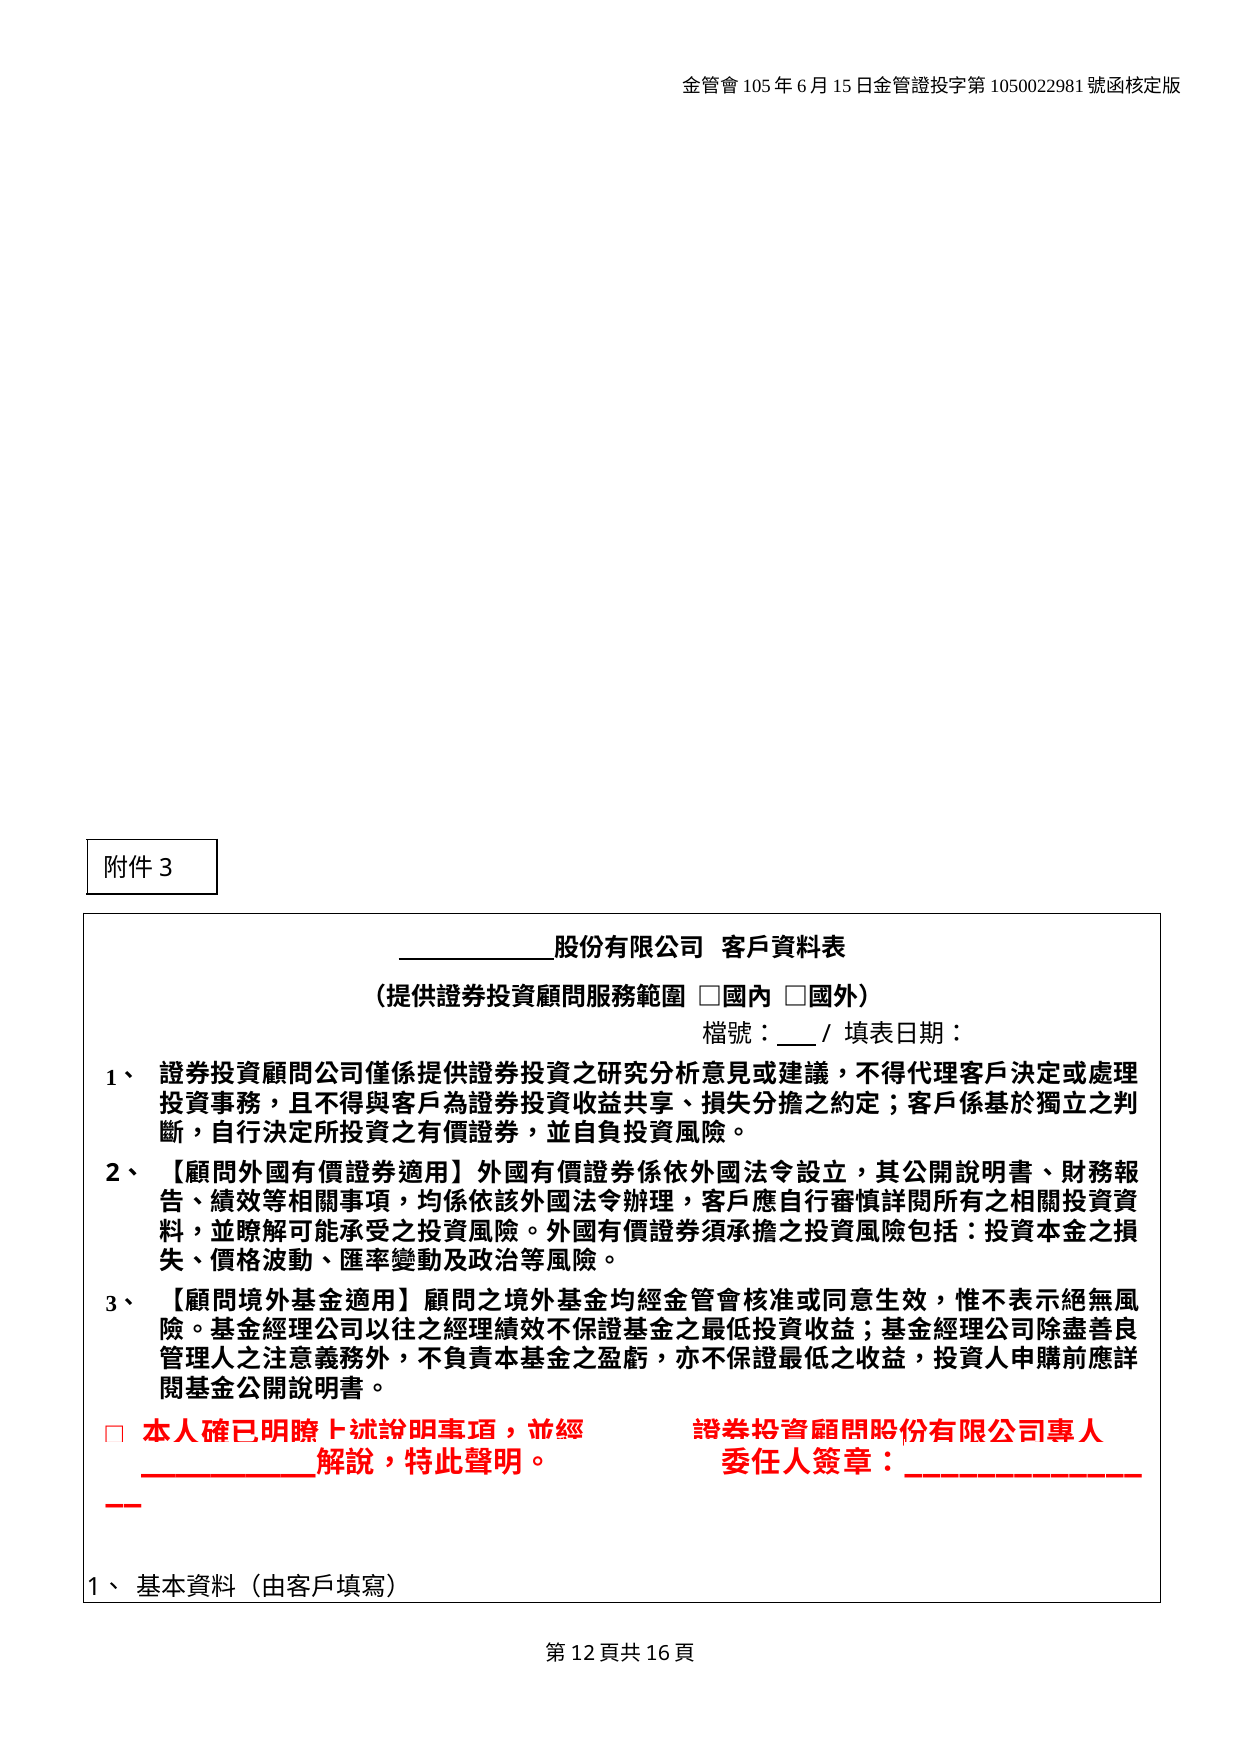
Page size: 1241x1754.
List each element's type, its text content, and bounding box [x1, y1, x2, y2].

table_header 股份有限公司 客戶資料表 （提供證券投資顧問服務範圍 □國內 □國外） 檔號： / 填表日期： 證券投資顧問公司僅係提供證券投資之研究分析意見或建議，不得代理客戶決定或處理投資事務，且不得與客戶為證券投資收益共享、損失分擔之約定；客戶係基於獨立之判斷，自行決定所投資之有價證券，並自負投資風險。 【顧問外國有價證券適用】外國有價證券係依外國法令設立，其公開說明書、財務報告、績效等相關事項，均係依該外國法令辦理，客戶應自行審慎詳閱所有之相關投資資料，並瞭解可能承受之投資風險。外國有價證券須承擔之投資風險包括：投資本金之損失、價格波動、匯率變動及政治等風險。 【顧問境外基金適用】顧問之境外基金均經金管會核准或同意生效，惟不表示絕無風險。基金經理公司以往之經理績效不保證基金之最低投資收益；基金經理公司除盡善良管理人之注意義務外，不負責本基金之盈虧，亦不保證最低之收益，投資人申購前應詳閱基金公開說明書。 □ 本人確已明瞭上述說明事項，並經______證券投資顧問股份有限公司專人______________解說，特此聲明。 委任人簽章：_______________ 基本資料（由客戶填寫） （一）自然人客戶適用 姓名： 出生日期： 年 月 日 身分證字號： 性別： □ 男 □ 女 婚姻： □ 已婚 □ 未婚 戶籍地址： 電話： 通訊地址： 電話： 教育程度：□研究所以上 □研究所 □大學 □專科 □高中 □國中 □國小 □其他 服務機構： 擔任職務： 電話： 職業類別：□商 □工 □農 □軍 □公 □教 □自由業 □家管 □其他 電傳號碼(FAX)： 電子信箱： （二）法人客戶適用 機構或公司名稱： 負責人姓名： 地址： 電話： 電傳號碼(FAX)： 成立日期： 年 月 日 營利事業登記證統一編號： 主要業務或營業項目： 聯絡人姓名： 電話： 電子信箱： 客戶屬性（由客戶填寫，並提供相關證明文件） □非專業投資人（即符合專業投資人條件以外之投資人） □專業投資人：（以下則一勾選） □專業機構投資人：□銀行 □保險公司 □票券金融公司 □證券商 □基金管理公司 □政府投資機構 □政府基金 □退休基金 □共同基金 □單位信託 □證券投資信託公司 □證券投資顧問公司 □信託業 □期貨商 □期貨服務事業 □其他 □最近一期經會計師查核或核閱之財務報告總資產超過新臺幣五千萬元之法人或基金。 □同時符合以下3項條件，並以書面向受託或銷售機構申請為專業投資人之自然人： 提供新臺幣三千萬元以上之財力證明；或單筆投資逾新臺幣三百萬元之等值外幣，且於該受託、銷售機構之存款及投資(含該筆投資)往來總資產逾新臺幣一千五百萬元，並提供總資產超過新臺幣三千萬元以上之財力聲明書。 投資人具備充分之金融商品專業知識或交易經驗。 投資人充分瞭解受託或銷售機構受專業投資人委託投資得免除之責任，同意簽署為專業投資人。 三、投資資力－財務狀況（由客戶填寫） （一）自然人客戶適用（擇一填寫） □年收入金額：□100萬元以下 □100萬元至300萬元 □300萬元至500萬元 □500萬元以上 □家庭年收入：□100萬元以下 □100萬元至500萬元 □500萬元至800萬元 □800萬元至1000萬元□ 1000萬元以上 （二）法人客戶適用 最近二年財務狀況 流動比率： 負債比率： 股東權益報酬率： 每股盈餘： 資本額： 其 他： 四、投資經驗及目的需求(由客戶先填寫後，再與公司業務人員討論) ‧投資有價證券之經驗： □ 國內證券市場， 年，最高金額 □ 國外證券市場， 年，最高金額 ‧投資資訊之取得來源或方法： □ 證券商或證券投資顧問公司等專業機構提供 □ 自行蒐集分析 □ 其他 ‧投資策略： □ 中長期投資 □ 短線進出 □ 其他 ‧投資盈虧情形： □ 績效優於整體指數或基金 □ 獲利優於定期存款利率 □ 獲利有限 □ 小額虧損 □ 虧損嚴重 □ 其他 ‧有無委任專業投資顧問公司提供有價證券投資建議之經驗： □ 有，□ 國內證券市場 / □ 國外證券市場 / 專業機構名稱 □ 無 ‧投資目的： □ 追求長期穩定報酬 □ 儲備退休金 □ 儲備子女教育經費 □ 節稅 □ 置產 □ 其他 五、風險承受程度(由公司業務人員與客戶討論後填寫) （一） 【顧問有價證券適用】投資有價證券風險承受程度 衡 量 指 標 風險承受或偏好程度 ‧投資有價證券之收益或虧損對 基本生活需求 / 事業營運之影響程度 ……□高 □中 □低 ‧對於提供顧問服務之有價證券投資標的之偏好 固定收益有價證券 ……………………………………………………… □高 □中 □低 股利穩定之股票 ……………………………………………………… □高 □中 □低 高成長率之股票 ……………………………………………………… □高 □中 □低 其他 ……………………………………………………… □高 □中 □低 ‧投資有價證券資金一年內另有其他用途之可能性 ……………………… □高 □中 □低 （二）【顧問境外基金適用】投資境外基金風險承受程度 □ 保守型 （風險承受度較低，避免投資本金損失） □ 穩健型 （可承受適當風險，追求合理之投資報酬） □ 成長型 （可承受較高程度風險，追求較高之投資報酬） 六、投資有價證券 / 境外基金之資金(由客戶先填寫後，再與公司業務人員討論) 投資有價證券/ 境外基金資金之來源： □ 全部自有 □ 部分借貸，金額 □ 其他 七、公司之訪談方式及評估意見（由公司填寫） ‧ 訪 談 方 法 及 內 容 日 期 (一)必要方法 □ 面談： (二)輔助方法 □ 電話： □ 家庭訪問： □ 其他： ‧相關證明文件(如後附)：□ 有，共 頁 □ 無 ‧經辦人評估意見：□ 良好 □ 尚可 □ 欠佳 □ 其他 委任人簽章： 受託公司 部門主管簽章： 經辦簽章： [84, 914, 1160, 1602]
